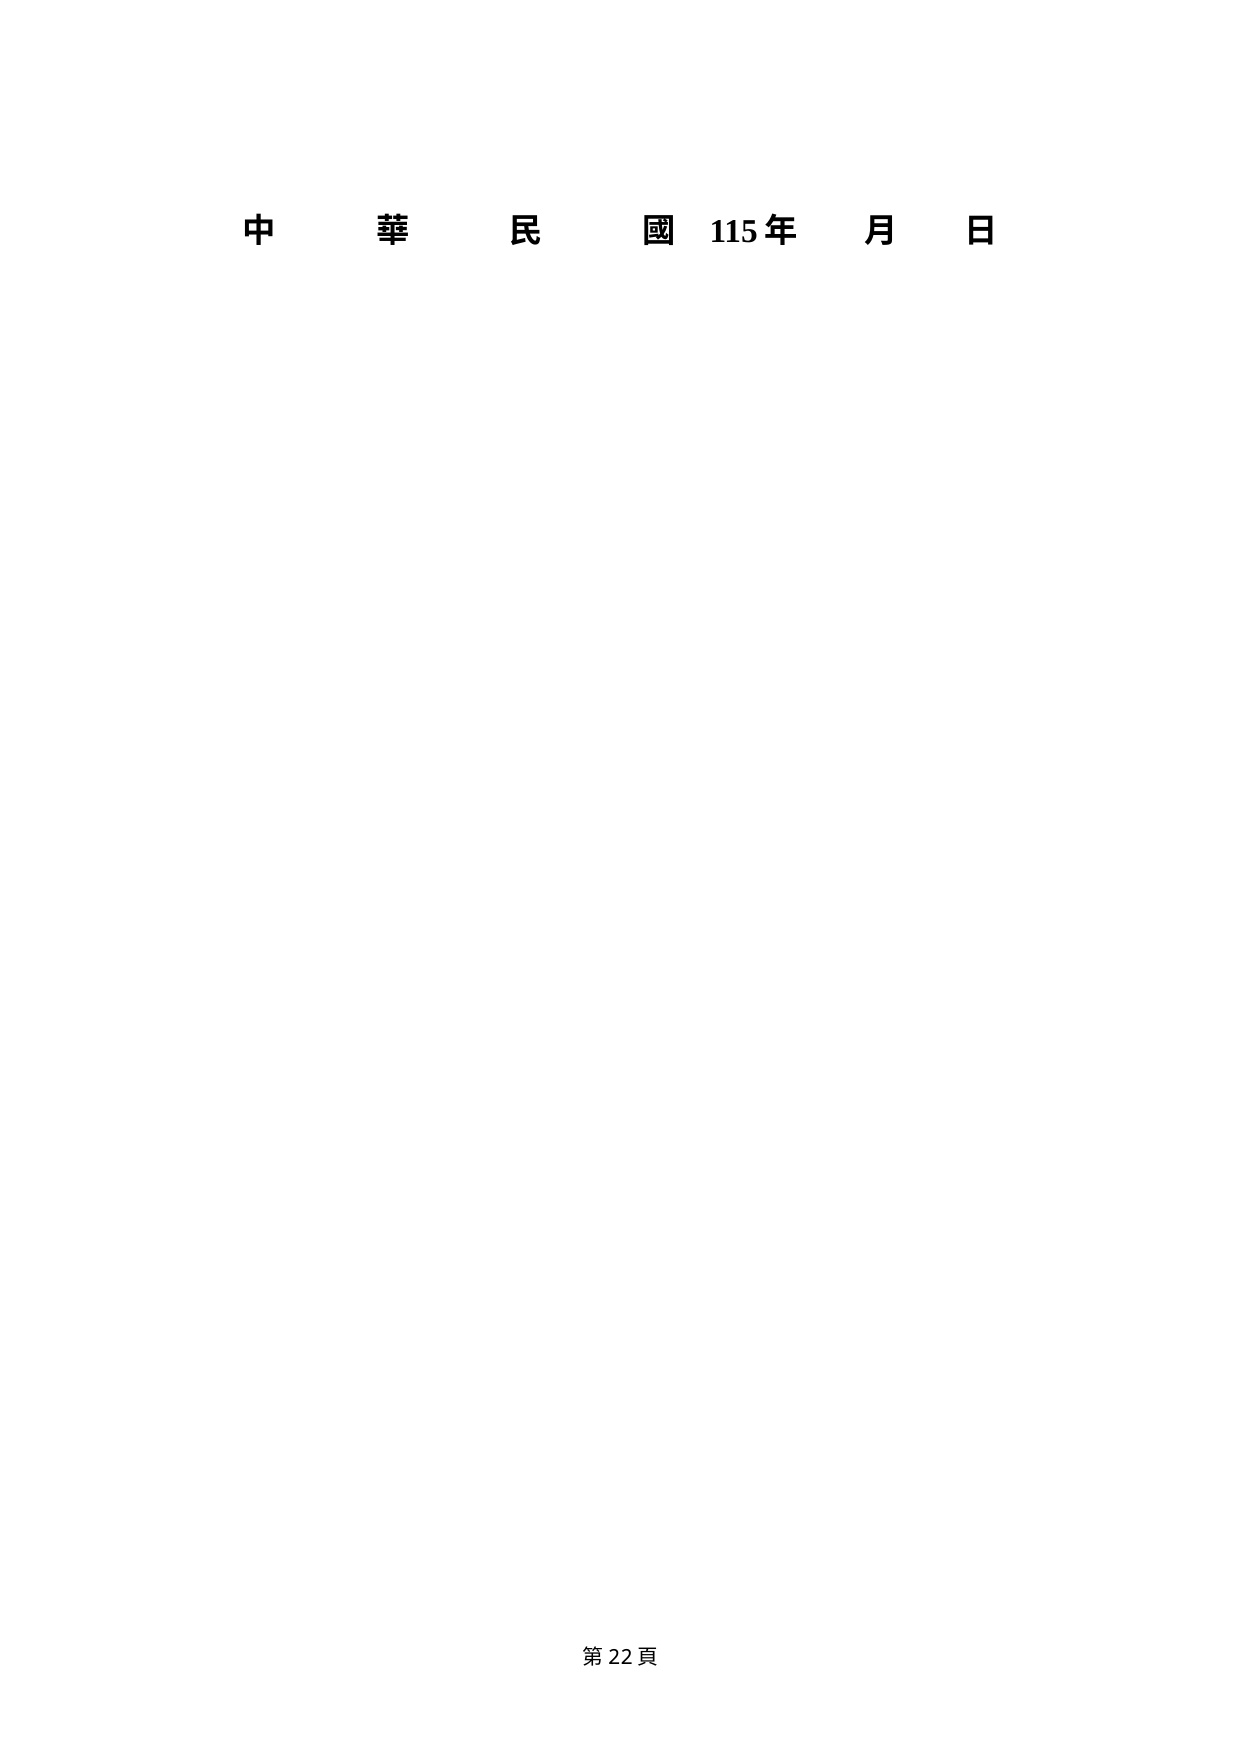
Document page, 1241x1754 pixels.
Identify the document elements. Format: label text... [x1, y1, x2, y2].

text 中 華 民 國 115年 月 日 [118, 186, 1122, 249]
